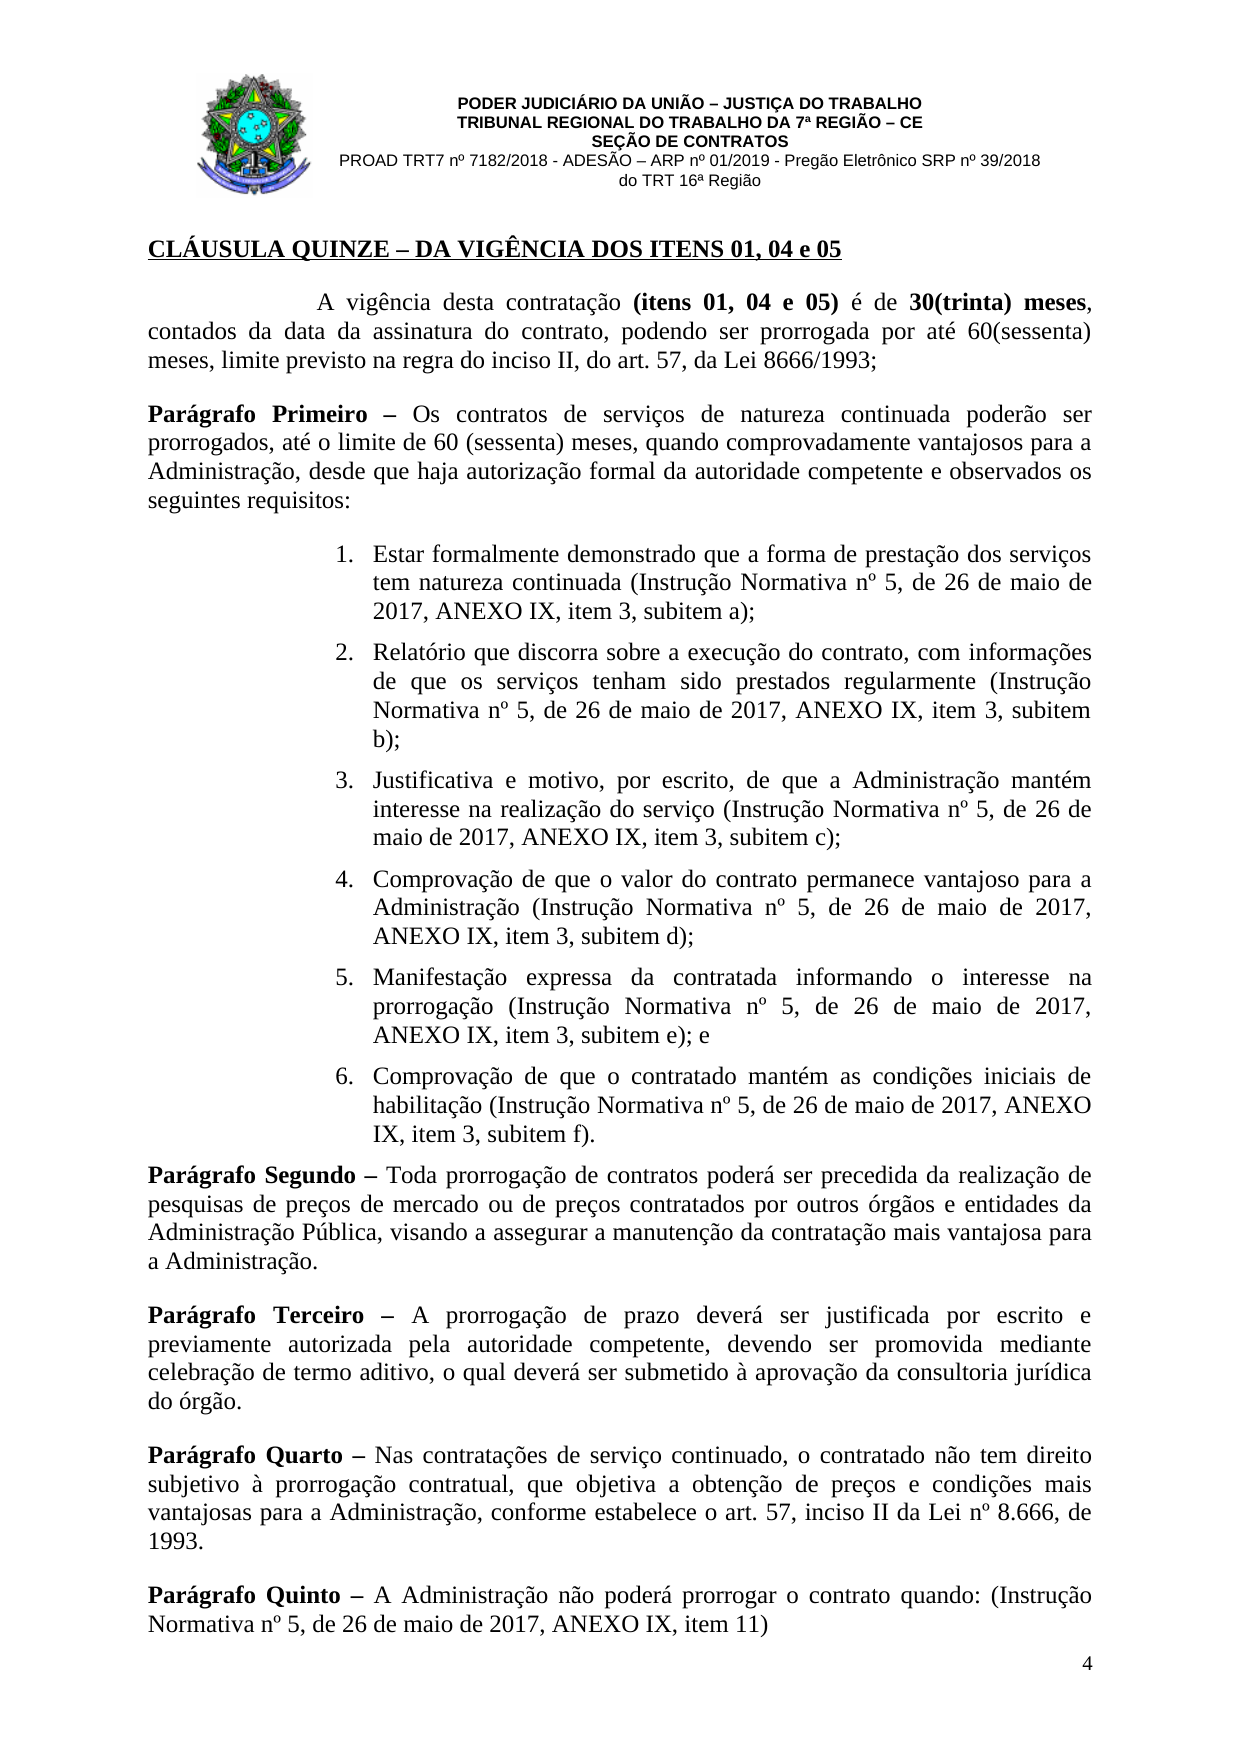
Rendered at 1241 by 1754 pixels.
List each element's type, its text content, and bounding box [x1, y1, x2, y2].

list Relatório que discorra sobre a execução do contrato, com informações de que os serviços tenham sido prestados regularmente (Instrução Normativa nº 5, de 26 de maio de 2017, ANEXO IX, item 3, subitem b); [335, 637, 1092, 752]
list Estar formalmente demonstrado que a forma de prestação dos serviços tem natureza continuada (Instrução Normativa nº 5, de 26 de maio de 2017, ANEXO IX, item 3, subitem a); [335, 539, 1092, 625]
text A vigência desta contratação (itens 01, 04 e 05) é de 30(trinta) meses, contados da data da assinatura do contrato, podendo ser prorrogada por até 60(sessenta) meses, limite previsto na regra do inciso II, do art. 57, da Lei 8666/1993; [148, 287, 1092, 374]
text Parágrafo Segundo – Toda prorrogação de contratos poderá ser precedida da realização de pesquisas de preços de mercado ou de preços contratados por outros órgãos e entidades da Administração Pública, visando a assegurar a manutenção da contratação mais vantajosa para a Administração. [148, 1160, 1092, 1275]
list Comprovação de que o valor do contrato permanece vantajoso para a Administração (Instrução Normativa nº 5, de 26 de maio de 2017, ANEXO IX, item 3, subitem d); [335, 864, 1092, 950]
text CLÁUSULA QUINZE – DA VIGÊNCIA DOS ITENS 01, 04 e 05 [148, 234, 1092, 262]
list Justificativa e motivo, por escrito, de que a Administração mantém interesse na realização do serviço (Instrução Normativa nº 5, de 26 de maio de 2017, ANEXO IX, item 3, subitem c); [335, 765, 1092, 851]
text Parágrafo Quarto – Nas contratações de serviço continuado, o contratado não tem direito subjetivo à prorrogação contratual, que objetiva a obtenção de preços e condições mais vantajosas para a Administração, conforme estabelece o art. 57, inciso II da Lei nº 8.666, de 1993. [148, 1440, 1092, 1555]
list Comprovação de que o contratado mantém as condições iniciais de habilitação (Instrução Normativa nº 5, de 26 de maio de 2017, ANEXO IX, item 3, subitem f). [335, 1061, 1092, 1147]
text Parágrafo Quinto – A Administração não poderá prorrogar o contrato quando: (Instrução Normativa nº 5, de 26 de maio de 2017, ANEXO IX, item 11) [148, 1580, 1092, 1637]
text Parágrafo Primeiro – Os contratos de serviços de natureza continuada poderão ser prorrogados, até o limite de 60 (sessenta) meses, quando comprovadamente vantajosos para a Administração, desde que haja autorização formal da autoridade competente e observados os seguintes requisitos: [148, 399, 1092, 514]
list Manifestação expressa da contratada informando o interesse na prorrogação (Instrução Normativa nº 5, de 26 de maio de 2017, ANEXO IX, item 3, subitem e); e [335, 962, 1092, 1049]
text Parágrafo Terceiro – A prorrogação de prazo deverá ser justificada por escrito e previamente autorizada pela autoridade competente, devendo ser promovida mediante celebração de termo aditivo, o qual deverá ser submetido à aprovação da consultoria jurídica do órgão. [148, 1300, 1092, 1415]
